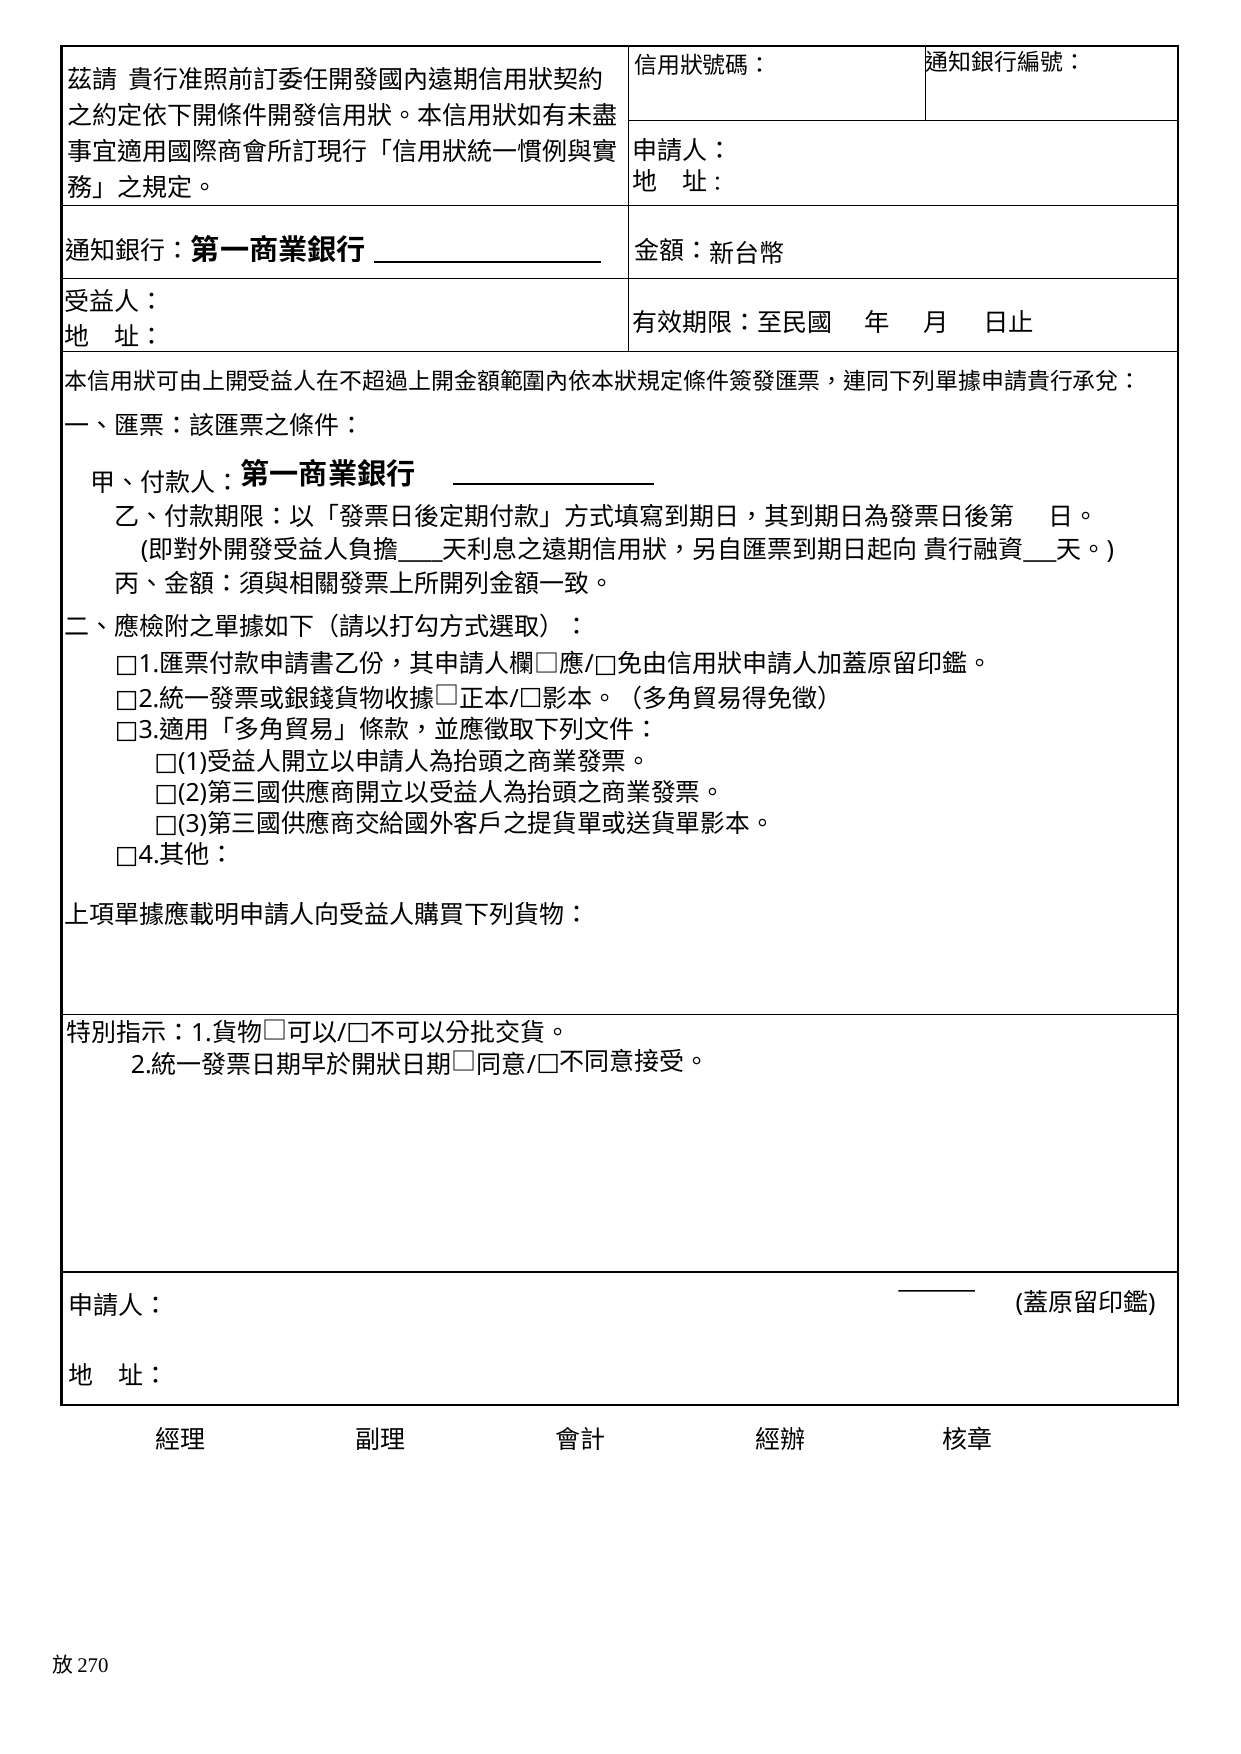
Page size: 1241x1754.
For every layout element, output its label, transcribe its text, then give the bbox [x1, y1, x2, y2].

table_header 茲請 貴行准照前訂委任開發國內遠期信用狀契約之約定依下開條件開發信用狀。本信用狀如有未盡事宜適用國際商會所訂現行「信用狀統一慣例與實務」之規定。 [63, 47, 628, 205]
text 核章 [942, 1419, 1000, 1456]
text 副理 [355, 1419, 412, 1456]
text 經理 [155, 1419, 212, 1456]
table_cell [61, 1406, 1178, 1410]
table_cell 特別指示：1.貨物□可以/□不可以分批交貨。 2.統一發票日期早於開狀日期□同意/□不同意接受。 [63, 1015, 1177, 1271]
table_header 信用狀號碼： [629, 47, 925, 119]
table_header 通知銀行編號： [926, 47, 1177, 119]
text 經辦 [755, 1419, 812, 1456]
table_cell 受益人： 地 址： [63, 279, 628, 351]
table_cell 本信用狀可由上開受益人在不超過上開金額範圍內依本狀規定條件簽發匯票，連同下列單據申請貴行承兌： 一、匯票：該匯票之條件： 甲、付款人：第一商業銀行 乙、付款期限：以「發票日後定期付款」方式填寫到期日，其到期日為發票日後第 日。 (即對外開發受益人負擔____天利息之遠期信用狀，另自匯票到期日起向 貴行融資___天。) 丙、金額：須與相關發票上所開列金額一致。 二、應檢附之單據如下（請以打勾方式選取）： □1.匯票付款申請書乙份，其申請人欄□應/□免由信用狀申請人加蓋原留印鑑。 □2.統一發票或銀錢貨物收據□正本/□影本。（多角貿易得免徵） □3.適用「多角貿易」條款，並應徵取下列文件： □(1)受益人開立以申請人為抬頭之商業發票。 □(2)第三國供應商開立以受益人為抬頭之商業發票。 □(3)第三國供應商交給國外客戶之提貨單或送貨單影本。 □4.其他： 上項單據應載明申請人向受益人購買下列貨物： [63, 352, 1177, 1013]
text 會計 [555, 1419, 612, 1456]
table_cell 有效期限：至民國 年 月 日止 [629, 279, 1177, 351]
table_cell 申請人： 地 址： [629, 121, 1177, 205]
table_cell 申請人： 地 址： [63, 1273, 1225, 1404]
table_cell [63, 206, 628, 278]
table_cell 金額：新台幣 [629, 206, 1177, 278]
